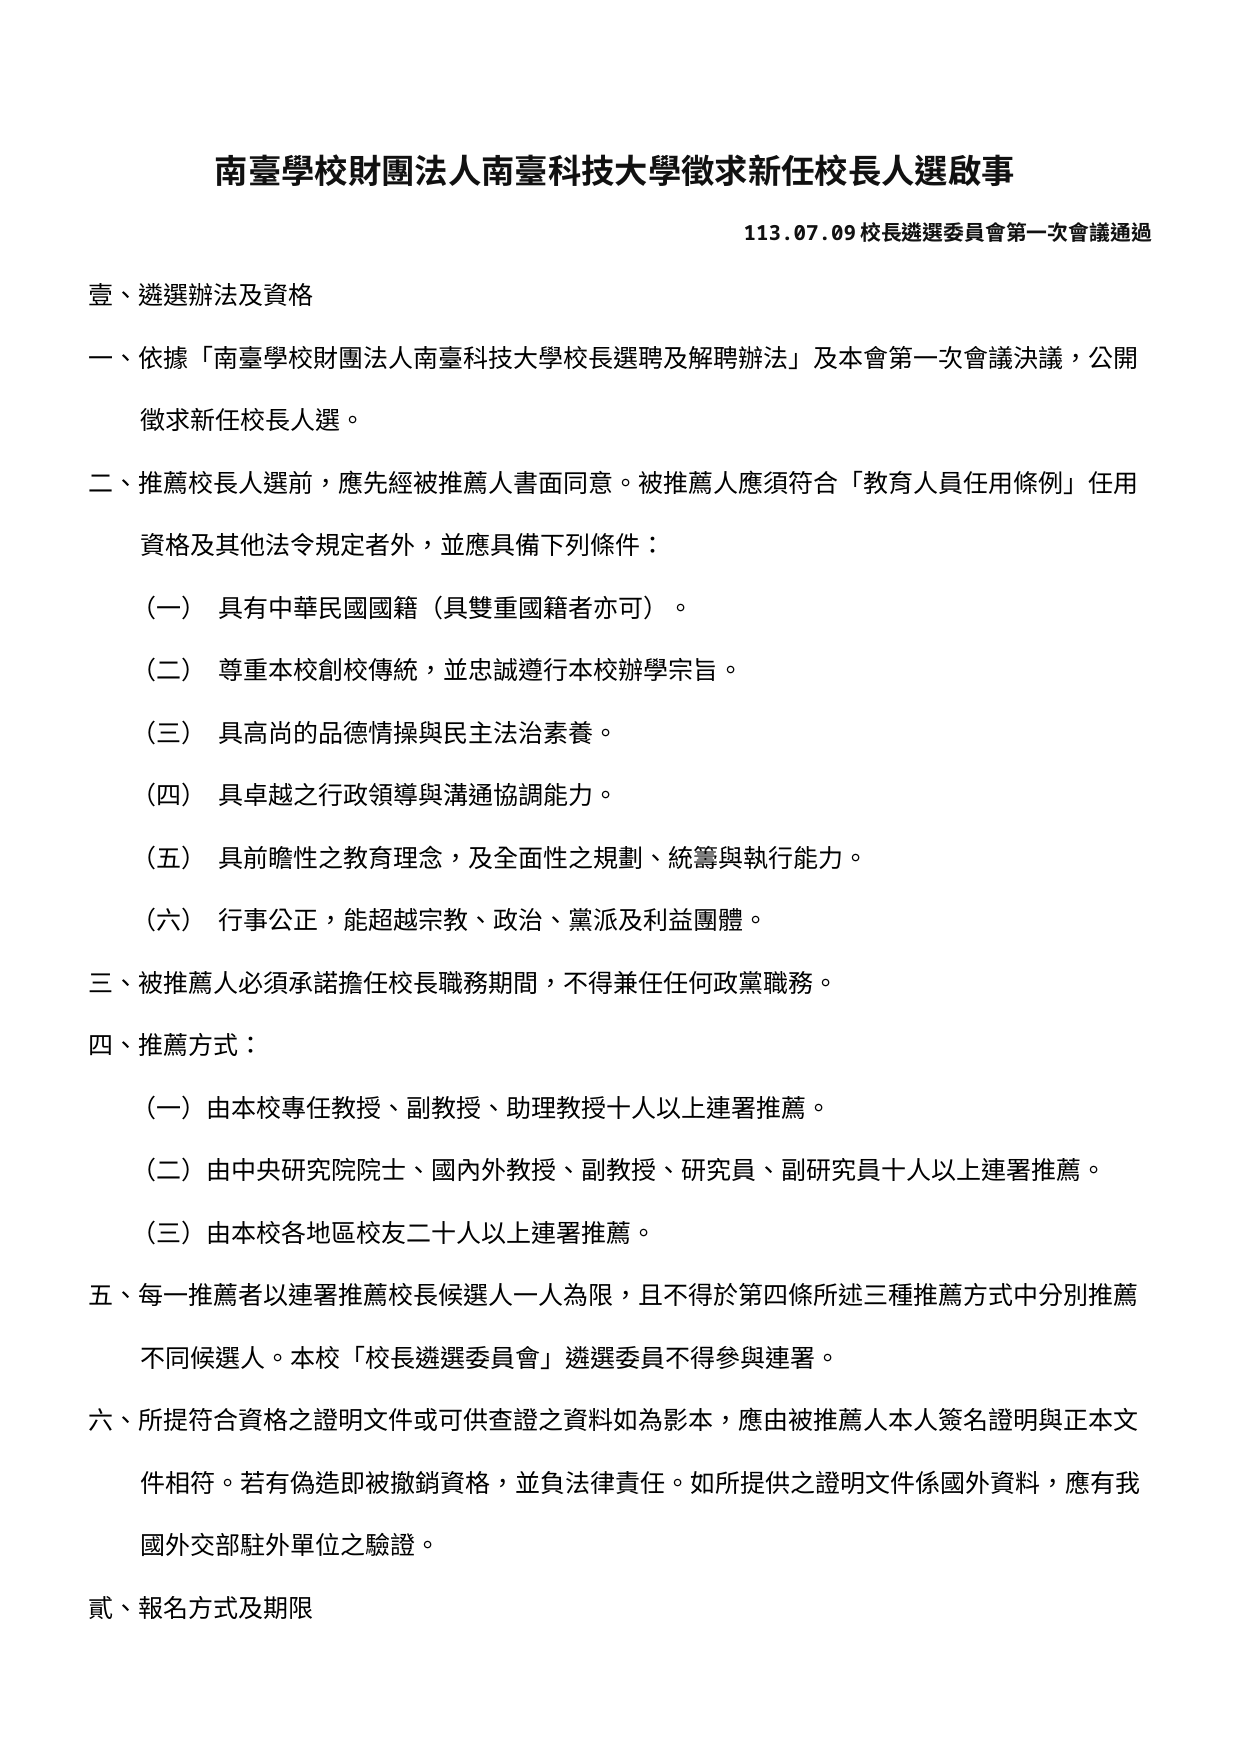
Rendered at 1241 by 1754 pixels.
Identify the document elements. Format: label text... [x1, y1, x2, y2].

text （一） 具有中華民國國籍（具雙重國籍者亦可）。 [89, 564, 1152, 627]
text 五、每一推薦者以連署推薦校長候選人一人為限，且不得於第四條所述三種推薦方式中分別推薦不同候選人。本校「校長遴選委員會」遴選委員不得參與連署。 [89, 1252, 1152, 1377]
text （四） 具卓越之行政領導與溝通協調能力。 [89, 752, 1152, 814]
text （六） 行事公正，能超越宗教、政治、黨派及利益團體。 [89, 877, 1152, 939]
text （三） 具高尚的品德情操與民主法治素養。 [89, 689, 1152, 752]
text 二、推薦校長人選前，應先經被推薦人書面同意。被推薦人應須符合「教育人員任用條例」任用資格及其他法令規定者外，並應具備下列條件： [89, 439, 1152, 564]
text 113.07.09校長遴選委員會第一次會議通過 [89, 189, 1152, 252]
text （五） 具前瞻性之教育理念，及全面性之規劃、統籌與執行能力。 [89, 814, 1152, 877]
text 壹、遴選辦法及資格 [89, 252, 1152, 314]
text （二） 尊重本校創校傳統，並忠誠遵行本校辦學宗旨。 [89, 627, 1152, 689]
text 四、推薦方式： [89, 1002, 1152, 1064]
text 貳、報名方式及期限 [89, 1564, 1152, 1627]
text （一）由本校專任教授、副教授、助理教授十人以上連署推薦。 [131, 1064, 1152, 1127]
text 南臺學校財團法人南臺科技大學徵求新任校長人選啟事 [52, 127, 1177, 189]
text （三）由本校各地區校友二十人以上連署推薦。 [131, 1189, 1152, 1252]
text （二）由中央研究院院士、國內外教授、副教授、研究員、副研究員十人以上連署推薦。 [131, 1127, 1152, 1189]
text 一、依據「南臺學校財團法人南臺科技大學校長選聘及解聘辦法」及本會第一次會議決議，公開徵求新任校長人選。 [89, 314, 1152, 439]
text 六、所提符合資格之證明文件或可供查證之資料如為影本，應由被推薦人本人簽名證明與正本文件相符。若有偽造即被撤銷資格，並負法律責任。如所提供之證明文件係國外資料，應有我國外交部駐外單位之驗證。 [89, 1377, 1152, 1564]
text 三、被推薦人必須承諾擔任校長職務期間，不得兼任任何政黨職務。 [89, 939, 1152, 1002]
